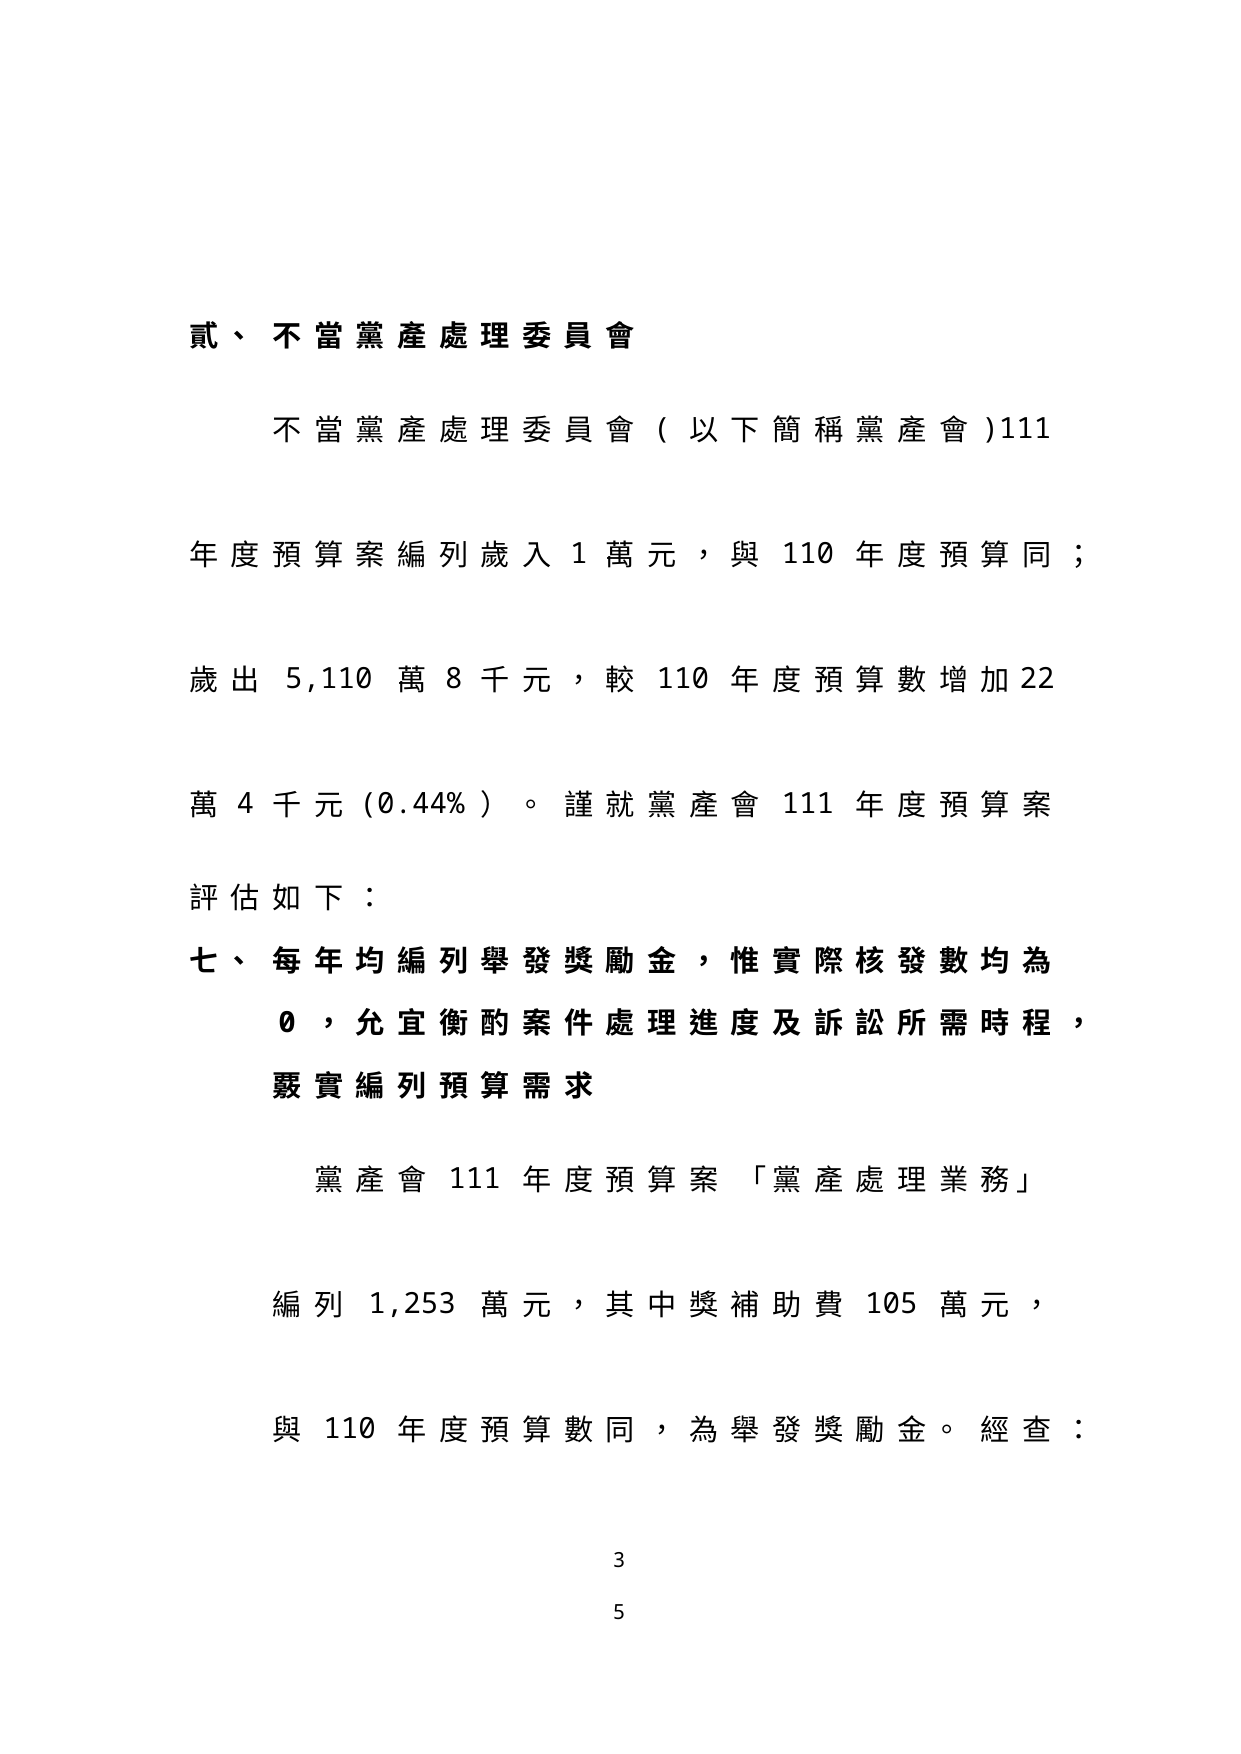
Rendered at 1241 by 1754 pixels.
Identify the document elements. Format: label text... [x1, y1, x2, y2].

text 不當黨產處理委員會(以下簡稱黨產會)111年度預算案編列歲入1萬元，與110年度預算同；歲出5,110萬8千元，較110年度預算數增加22萬4千元(0.44%）。謹就黨產會111年度預算案評估如下： [183, 354, 1058, 917]
text 黨產會111年度預算案「黨產處理業務」編列1,253萬元，其中獎補助費105萬元，與110年度預算數同，為舉發獎勵金。經查： [242, 1104, 1058, 1479]
text 貳、不當黨產處理委員會 [183, 292, 1058, 354]
text 七、每年均編列舉發獎勵金，惟實際核發數均為0，允宜衡酌案件處理進度及訴訟所需時程，覈實編列預算需求 [183, 917, 1058, 1104]
